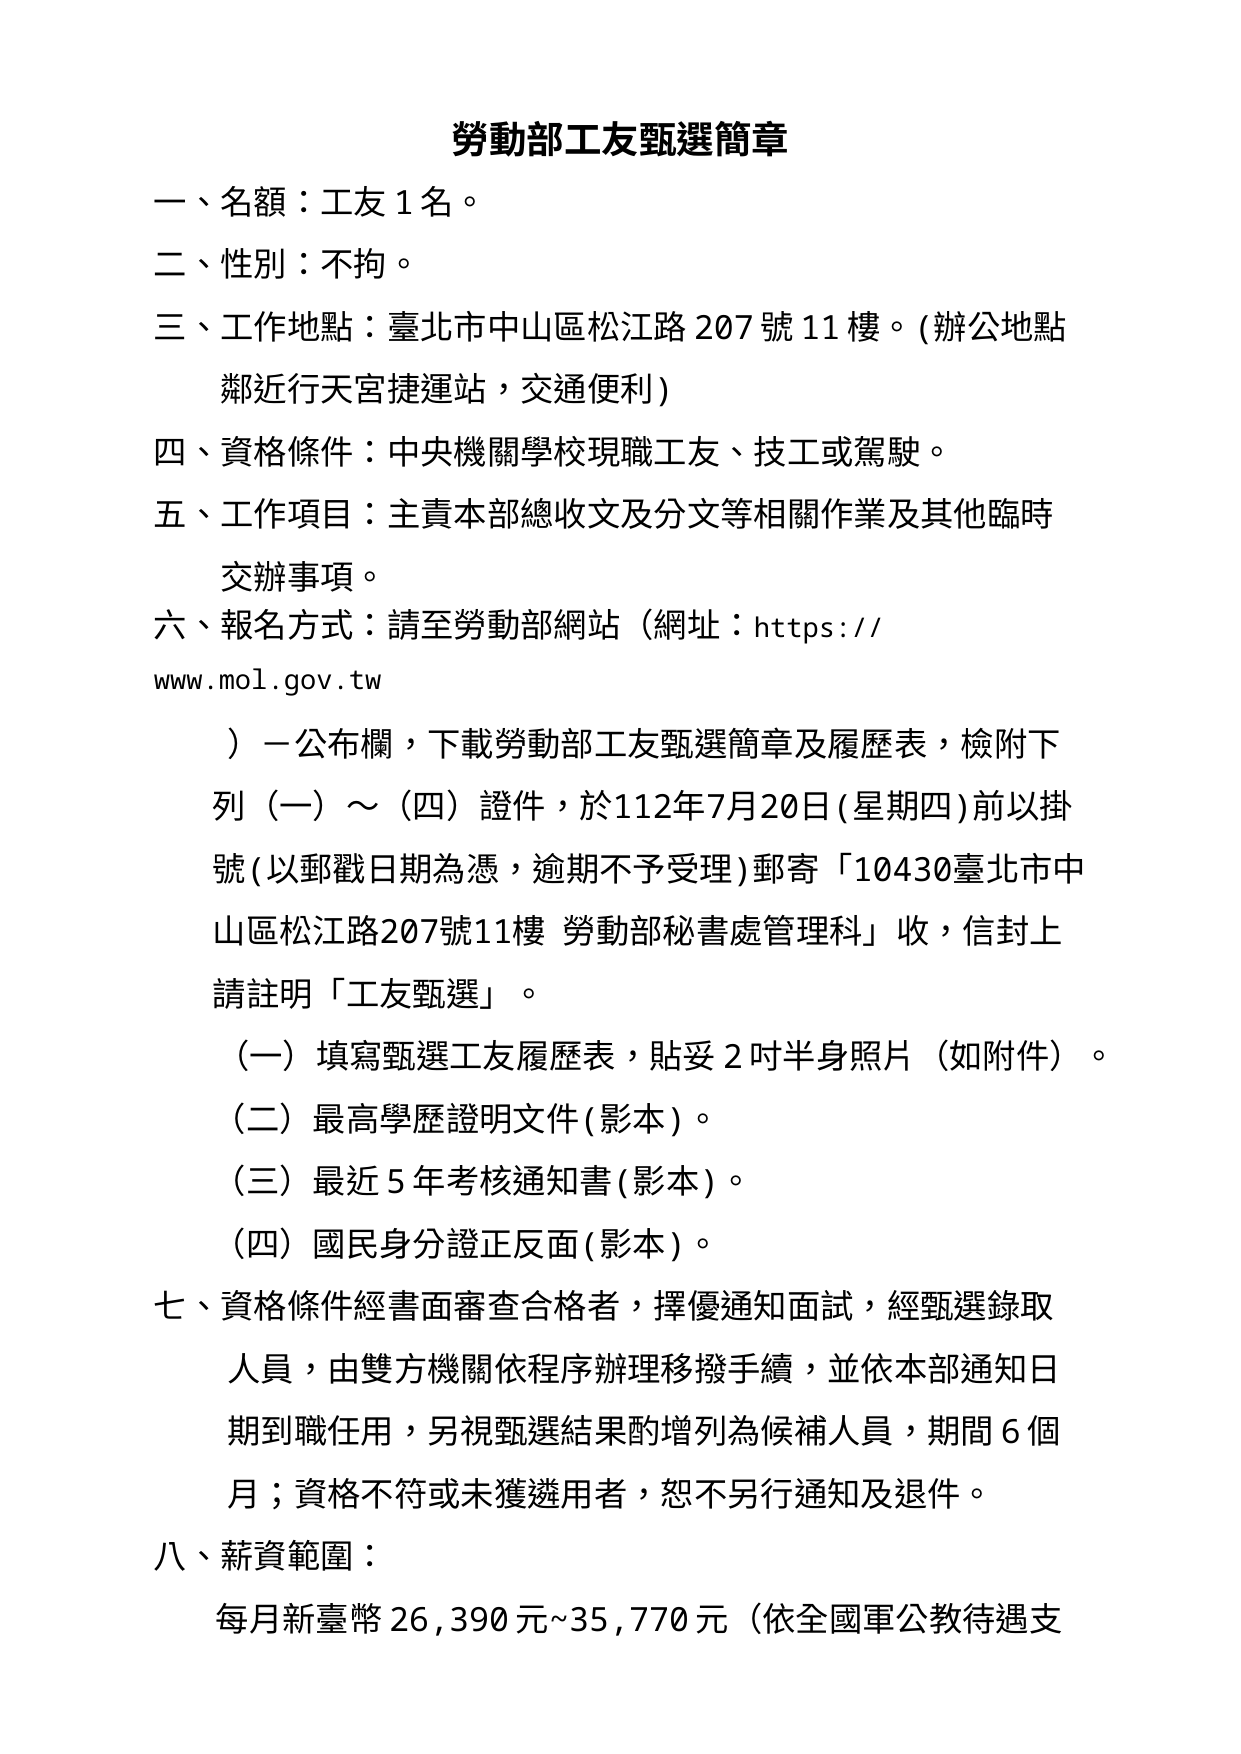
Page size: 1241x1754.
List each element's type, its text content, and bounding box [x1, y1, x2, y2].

text 七、資格條件經書面審查合格者，擇優通知面試，經甄選錄取人員，由雙方機關依程序辦理移撥手續，並依本部通知日期到職任用，另視甄選結果酌增列為候補人員，期間6個月；資格不符或未獲遴用者，恕不另行通知及退件。 [153, 1262, 1087, 1512]
text 勞動部工友甄選簡章 [153, 96, 1087, 158]
text 二、性別：不拘。 [153, 221, 1087, 283]
text （二）最高學歷證明文件(影本)。 [212, 1075, 1087, 1137]
text （一）填寫甄選工友履歷表，貼妥2吋半身照片（如附件）。 [216, 1012, 1087, 1075]
text 六、報名方式：請至勞動部網站（網址：https://www.mol.gov.tw [153, 596, 1087, 700]
text 三、工作地點：臺北市中山區松江路207號11樓。(辦公地點鄰近行天宮捷運站，交通便利) [153, 283, 1087, 408]
text ）－公布欄，下載勞動部工友甄選簡章及履歷表，檢附下列（一）～（四）證件，於112年7月20日(星期四)前以掛號(以郵戳日期為憑，逾期不予受理)郵寄「10430臺北市中山區松江路207號11樓 勞動部秘書處管理科」收，信封上請註明「工友甄選」。 [212, 700, 1087, 1012]
text 八、薪資範圍： [153, 1512, 1087, 1575]
text （三）最近5年考核通知書(影本)。 [212, 1137, 1116, 1200]
text 五、工作項目：主責本部總收文及分文等相關作業及其他臨時交辦事項。 [153, 471, 1087, 596]
text 每月新臺幣26,390元~35,770元（依全國軍公教待遇支 [216, 1575, 1087, 1637]
text 一、名額：工友1名。 [153, 158, 1087, 221]
text （四）國民身分證正反面(影本)。 [212, 1200, 1087, 1262]
text 四、資格條件：中央機關學校現職工友、技工或駕駛。 [153, 408, 1087, 471]
